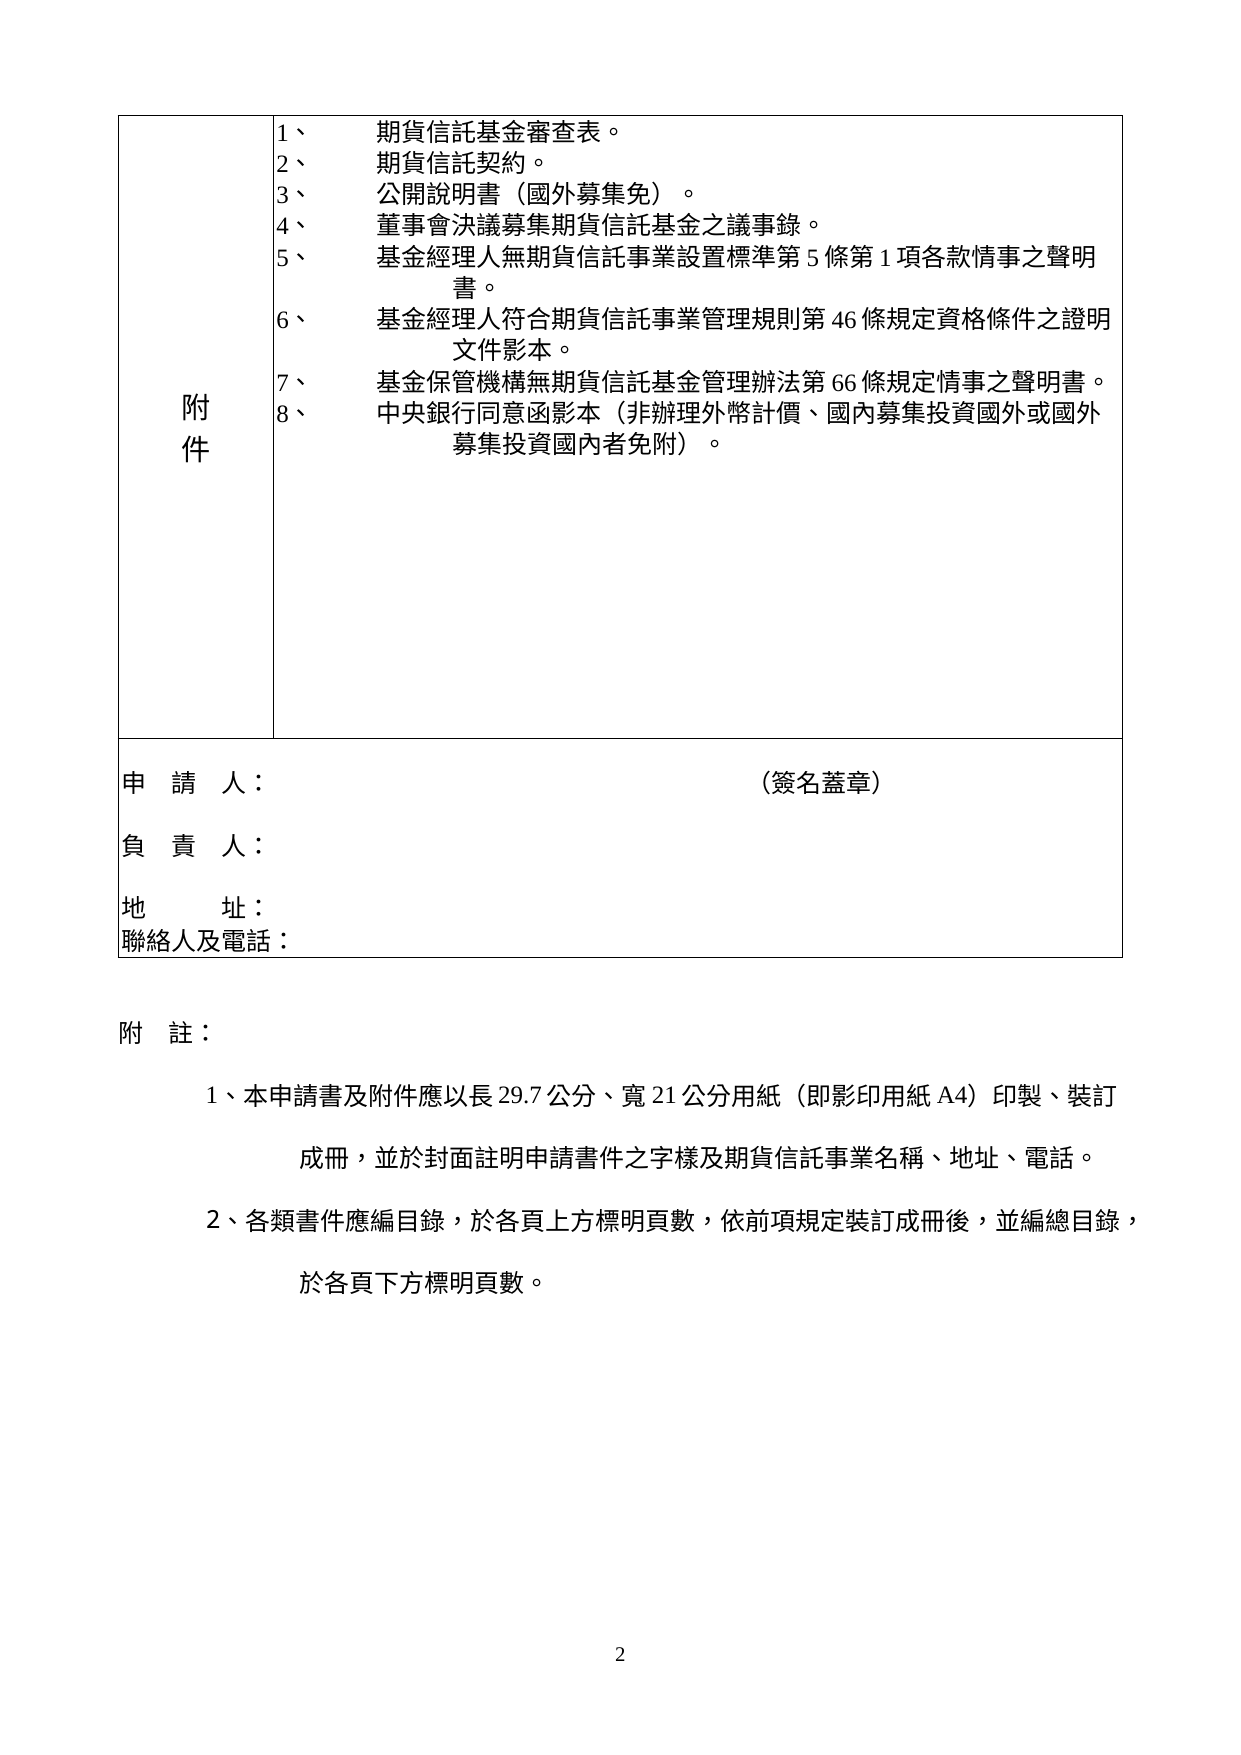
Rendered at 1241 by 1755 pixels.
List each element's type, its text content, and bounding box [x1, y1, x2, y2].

list 各類書件應編目錄，於各頁上方標明頁數，依前項規定裝訂成冊後，並編總目錄，於各頁下方標明頁數。 [205, 1177, 1122, 1302]
text 附 註： [118, 990, 1122, 1052]
list 本申請書及附件應以長29.7公分、寬21公分用紙（即影印用紙A4）印製、裝訂成冊，並於封面註明申請書件之字樣及期貨信託事業名稱、地址、電話。 [205, 1052, 1122, 1177]
table_cell 期貨信託基金審查表。 期貨信託契約。 公開說明書（國外募集免）。 董事會決議募集期貨信託基金之議事錄。 基金經理人無期貨信託事業設置標準第5條第1項各款情事之聲明書。 基金經理人符合期貨信託事業管理規則第46條規定資格條件之證明文件影本。 基金保管機構無期貨信託基金管理辦法第66條規定情事之聲明書。 中央銀行同意函影本（非辦理外幣計價、國內募集投資國外或國外募集投資國內者免附）。 [274, 116, 1122, 737]
table_cell 申 請 人： （簽名蓋章） 負 責 人： 地 址： 聯絡人及電話： [119, 739, 1122, 957]
table_cell 附 件 [119, 116, 273, 737]
